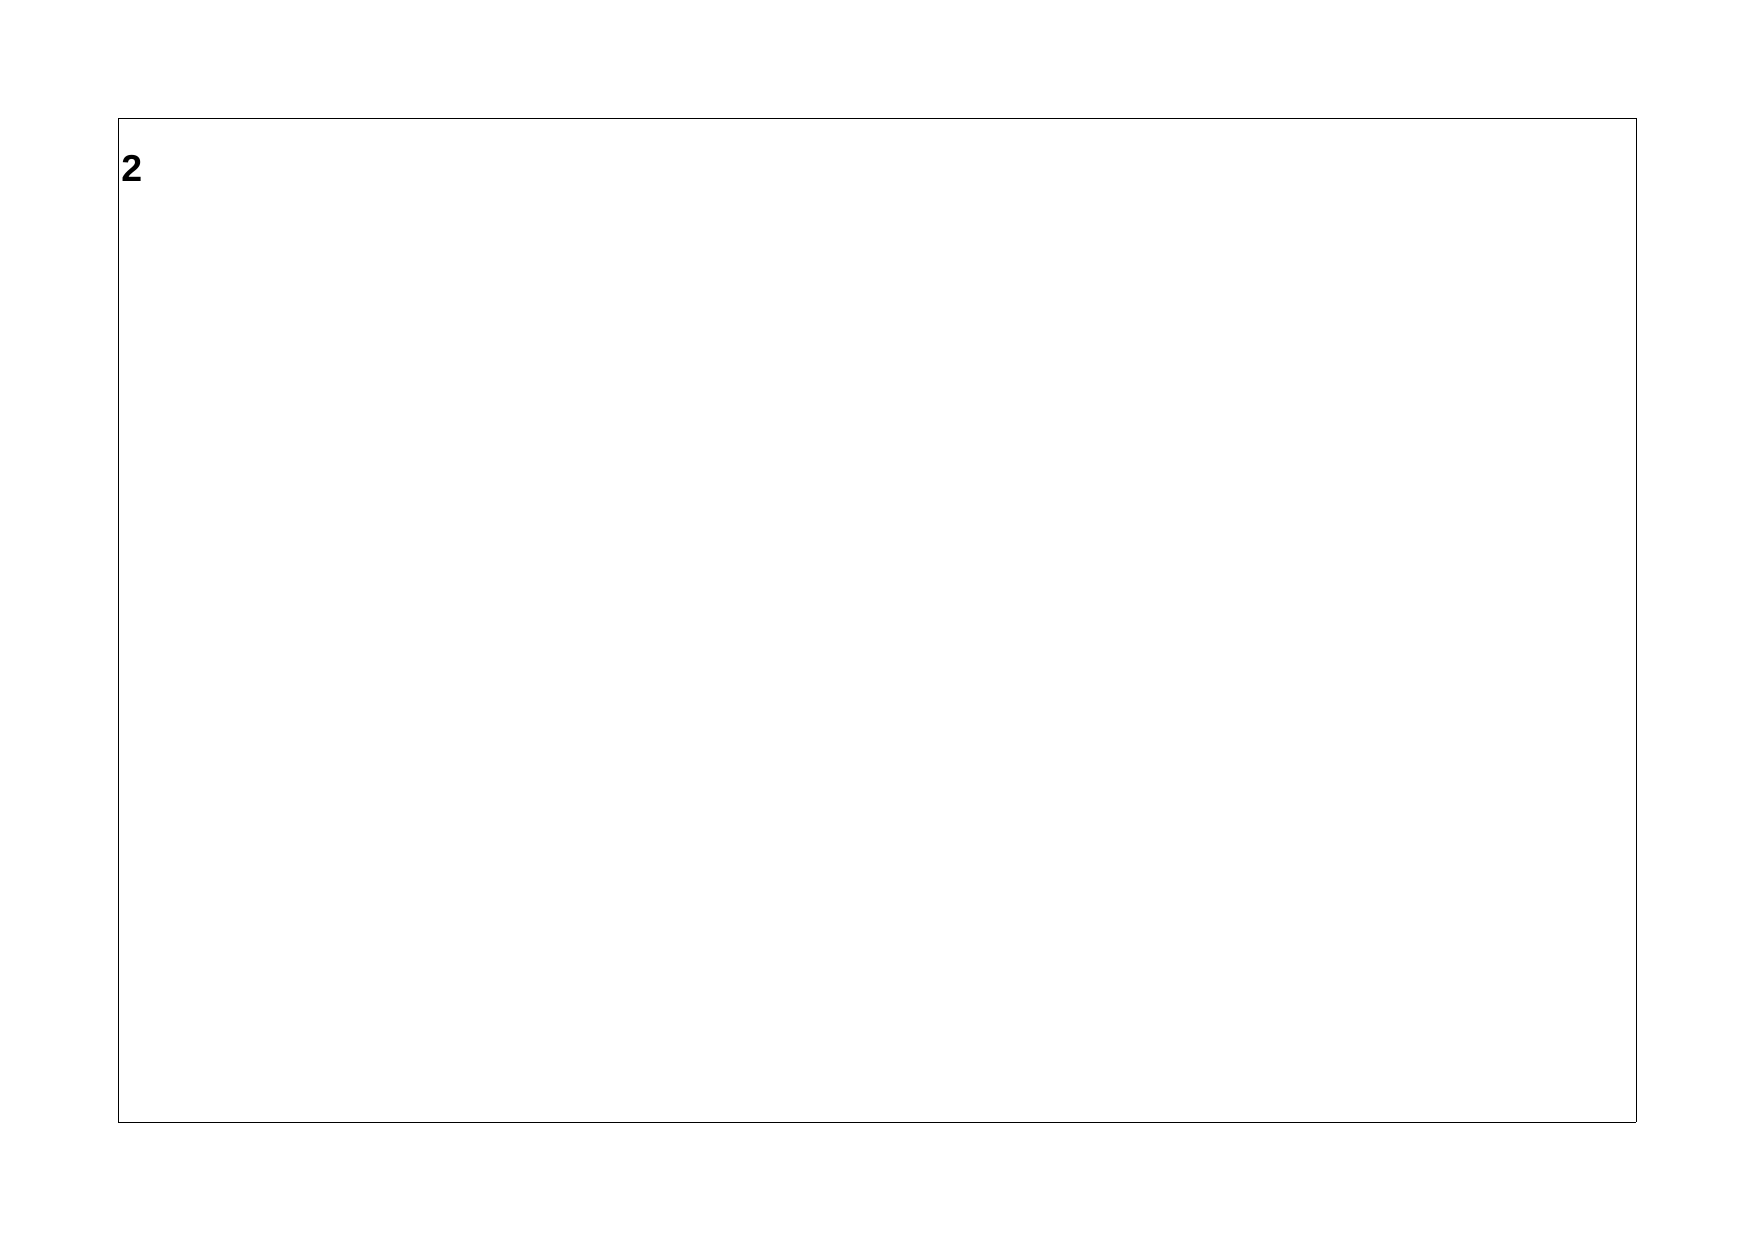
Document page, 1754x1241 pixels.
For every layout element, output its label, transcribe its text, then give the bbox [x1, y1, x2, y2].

subtitle 2 [121, 146, 1633, 189]
